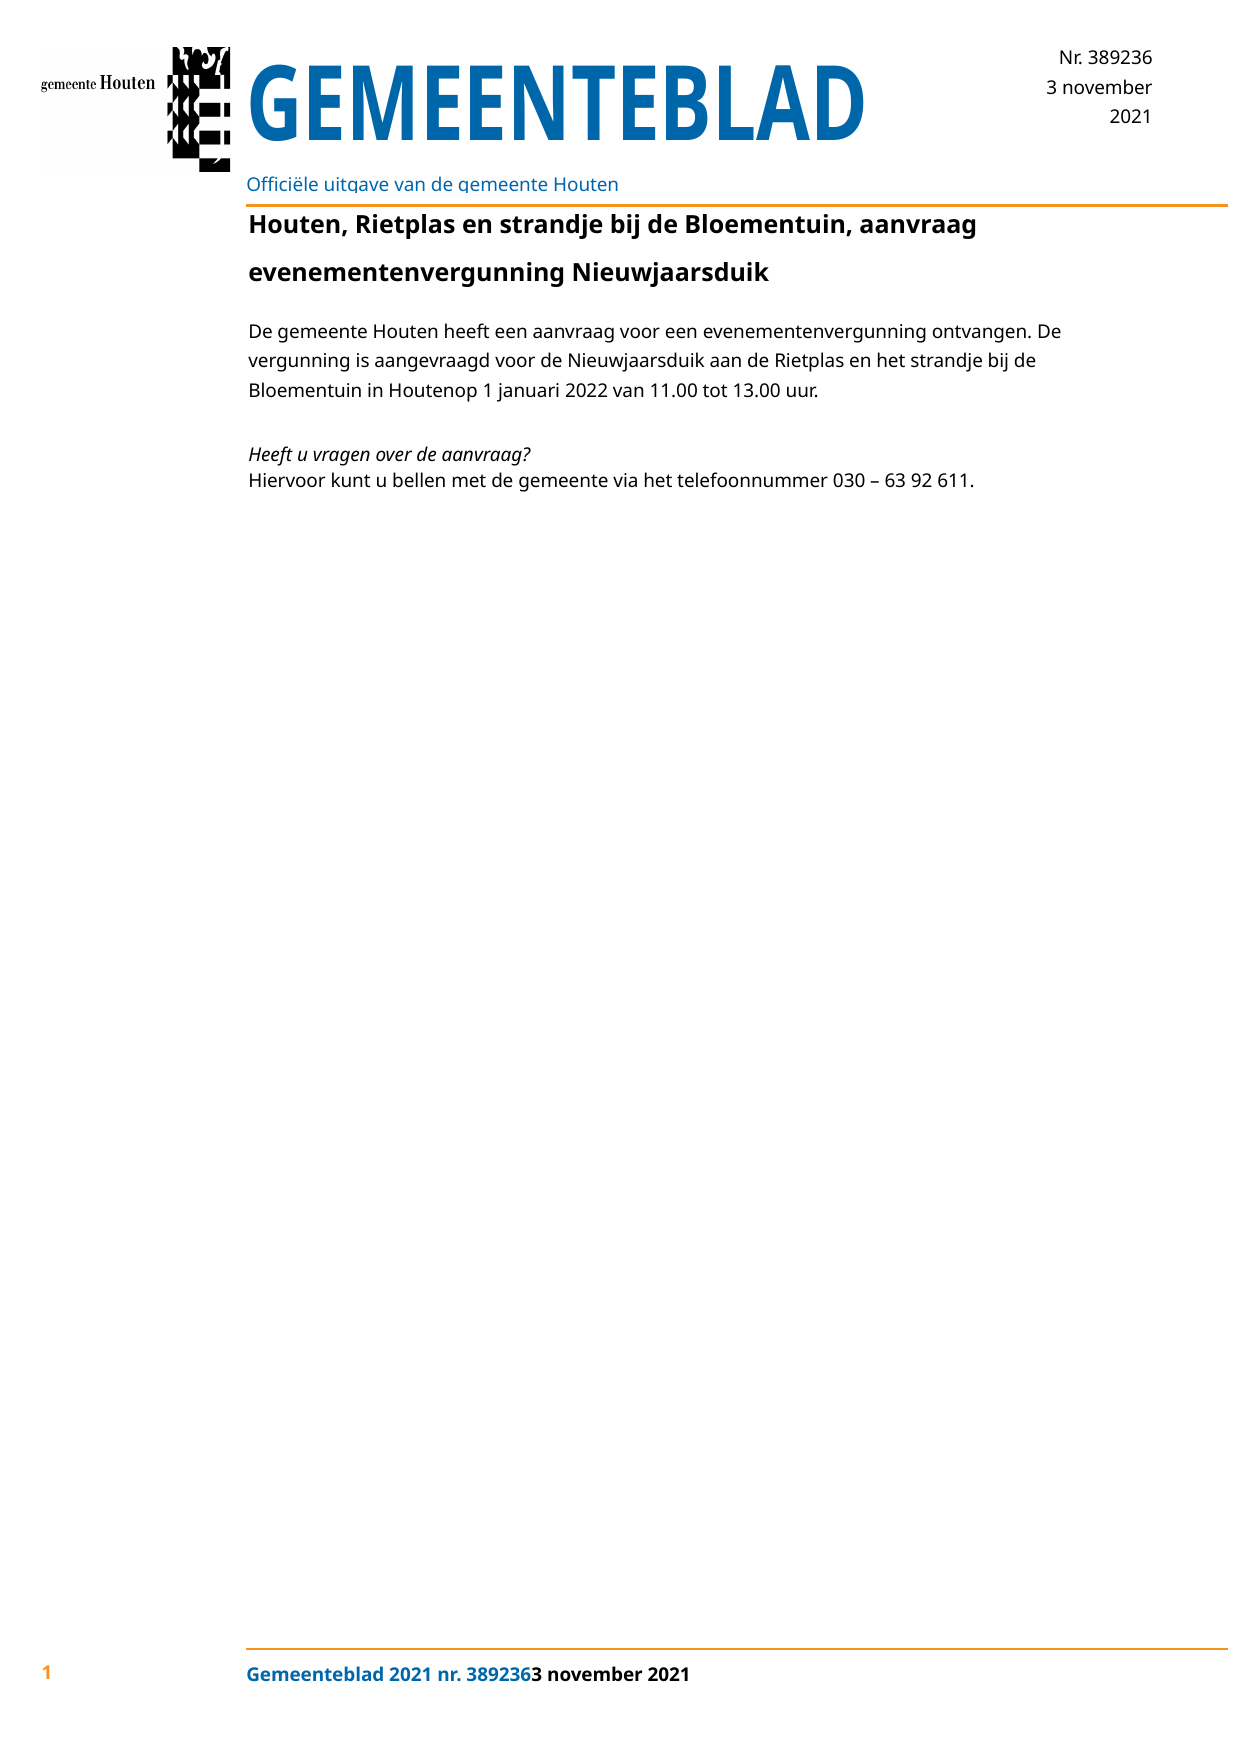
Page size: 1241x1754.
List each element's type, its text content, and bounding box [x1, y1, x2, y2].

text Houten, Rietplas en strandje bij de Bloementuin, aanvraag evenementenvergunning Nieuwjaarsduik [248, 207, 1152, 288]
picture [41, 47, 231, 172]
text De gemeente Houten heeft een aanvraag voor een evenementenvergunning ontvangen. De vergunning is aangevraagd voor de Nieuwjaarsduik aan de Rietplas en het strandje bij de Bloementuin in Houtenop 1 januari 2022 van 11.00 tot 13.00 uur. [248, 318, 1152, 403]
text Heeft u vragen over de aanvraag? [248, 441, 1152, 467]
text Hiervoor kunt u bellen met de gemeente via het telefoonnummer 030 – 63 92 611. [248, 467, 1152, 492]
